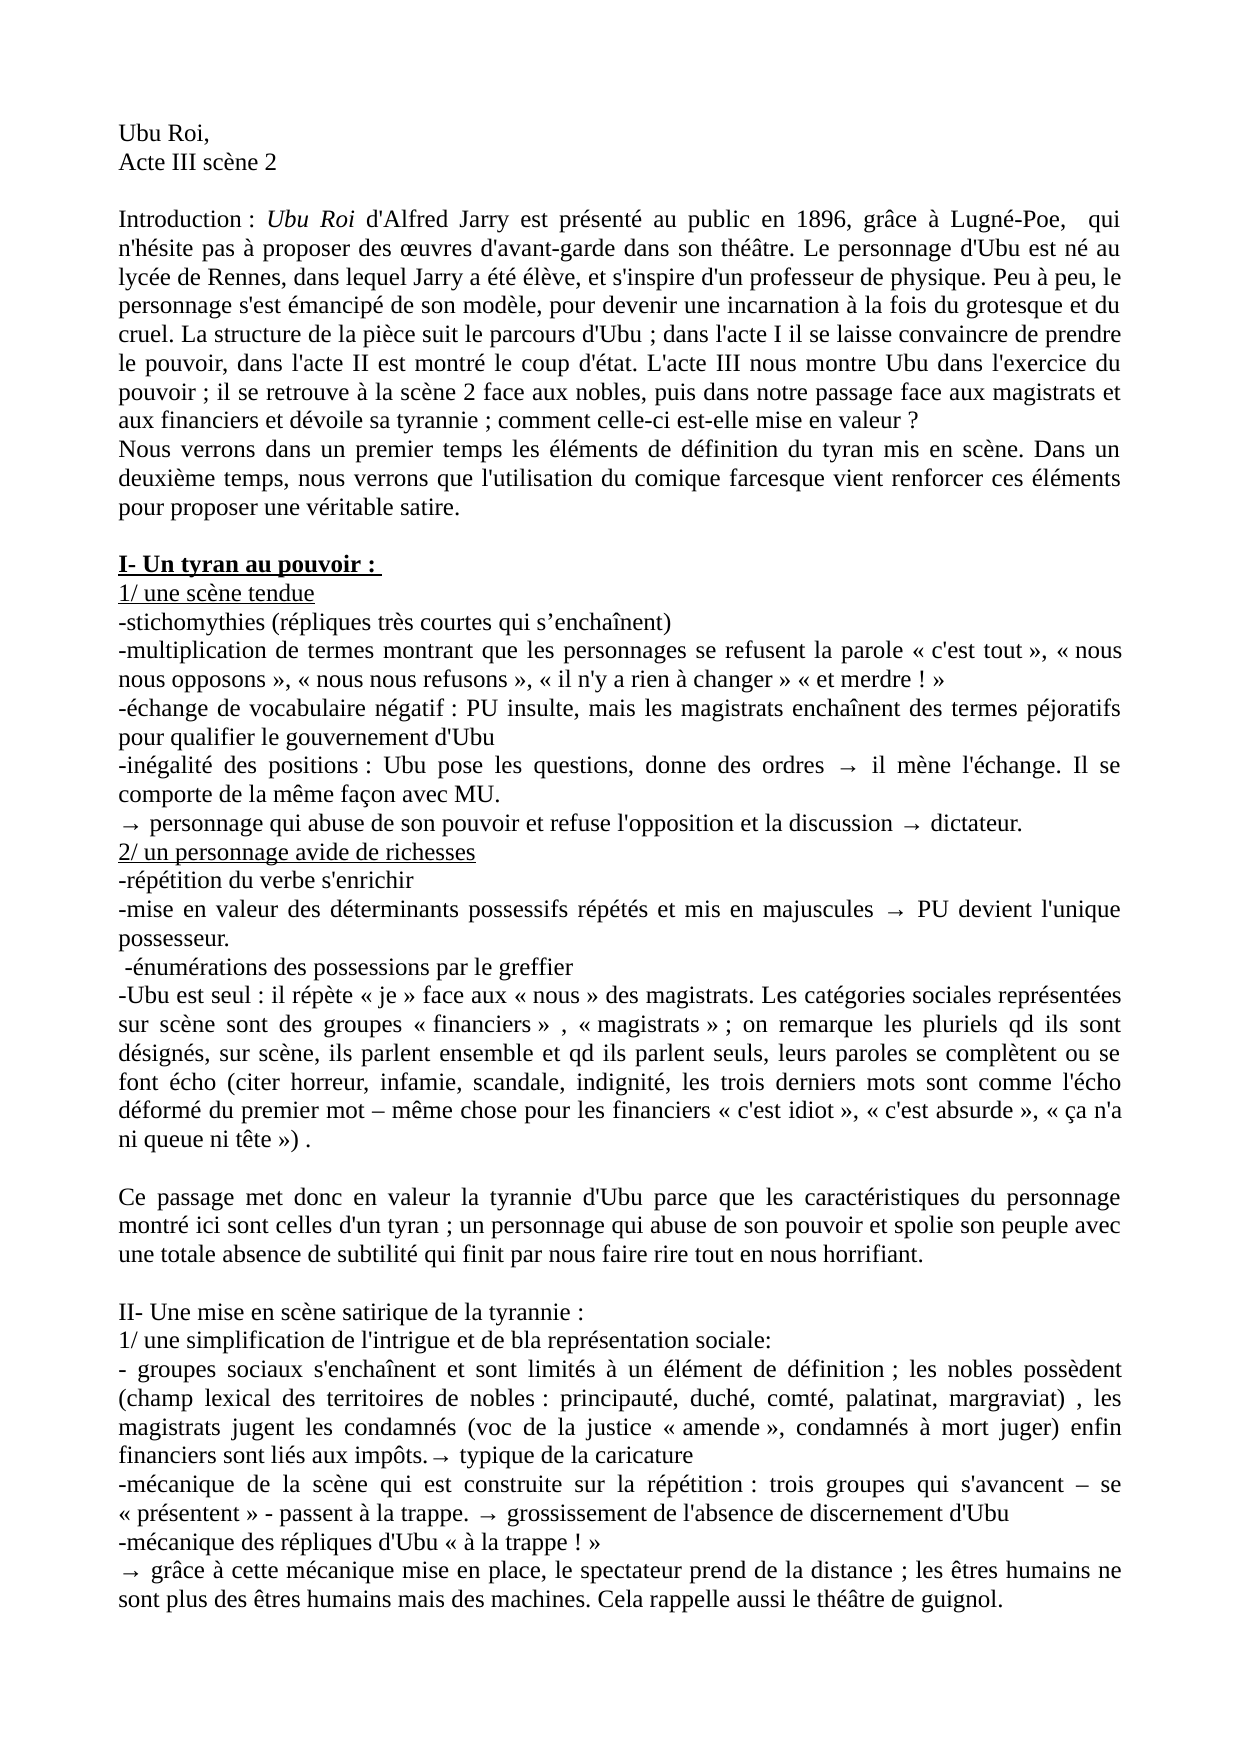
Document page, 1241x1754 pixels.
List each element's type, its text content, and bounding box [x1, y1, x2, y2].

text -mécanique des répliques d'Ubu « à la trappe ! » [118, 1527, 1122, 1556]
text -échange de vocabulaire négatif : PU insulte, mais les magistrats enchaînent des termes péjoratifs pour qualifier le gouvernement d'Ubu [118, 693, 1122, 751]
text -énumérations des possessions par le greffier [118, 952, 1122, 981]
text -multiplication de termes montrant que les personnages se refusent la parole « c'est tout », « nous nous opposons », « nous nous refusons », « il n'y a rien à changer » « et merdre ! » [118, 636, 1122, 693]
text Nous verrons dans un premier temps les éléments de définition du tyran mis en scène. Dans un deuxième temps, nous verrons que l'utilisation du comique farcesque vient renforcer ces éléments pour proposer une véritable satire. [118, 434, 1122, 521]
text → grâce à cette mécanique mise en place, le spectateur prend de la distance ; les êtres humains ne sont plus des êtres humains mais des machines. Cela rappelle aussi le théâtre de guignol. [118, 1556, 1122, 1613]
text -mécanique de la scène qui est construite sur la répétition : trois groupes qui s'avancent – se « présentent » - passent à la trappe. → grossissement de l'absence de discernement d'Ubu [118, 1469, 1122, 1527]
text 1/ une simplification de l'intrigue et de bla représentation sociale: [118, 1326, 1122, 1354]
text -inégalité des positions : Ubu pose les questions, donne des ordres → il mène l'échange. Il se comporte de la même façon avec MU. [118, 751, 1122, 808]
text -Ubu est seul : il répète « je » face aux « nous » des magistrats. Les catégories sociales représentées sur scène sont des groupes « financiers » , « magistrats » ; on remarque les pluriels qd ils sont désignés, sur scène, ils parlent ensemble et qd ils parlent seuls, leurs paroles se complètent ou se font écho (citer horreur, infamie, scandale, indignité, les trois derniers mots sont comme l'écho déformé du premier mot – même chose pour les financiers « c'est idiot », « c'est absurde », « ça n'a ni queue ni tête ») . [118, 981, 1122, 1153]
text Ce passage met donc en valeur la tyrannie d'Ubu parce que les caractéristiques du personnage montré ici sont celles d'un tyran ; un personnage qui abuse de son pouvoir et spolie son peuple avec une totale absence de subtilité qui finit par nous faire rire tout en nous horrifiant. [118, 1182, 1122, 1268]
text I- Un tyran au pouvoir : [118, 549, 1122, 578]
text -stichomythies (répliques très courtes qui s’enchaînent) [118, 607, 1122, 636]
text 1/ une scène tendue [118, 578, 1122, 607]
text -mise en valeur des déterminants possessifs répétés et mis en majuscules → PU devient l'unique possesseur. [118, 894, 1122, 952]
text → personnage qui abuse de son pouvoir et refuse l'opposition et la discussion → dictateur. [118, 808, 1122, 837]
text Ubu Roi, [118, 118, 1122, 147]
text II- Une mise en scène satirique de la tyrannie : [118, 1297, 1122, 1326]
text - groupes sociaux s'enchaînent et sont limités à un élément de définition ; les nobles possèdent (champ lexical des territoires de nobles : principauté, duché, comté, palatinat, margraviat) , les magistrats jugent les condamnés (voc de la justice « amende », condamnés à mort juger) enfin financiers sont liés aux impôts.→ typique de la caricature [118, 1354, 1122, 1469]
text Introduction : Ubu Roi d'Alfred Jarry est présenté au public en 1896, grâce à Lugné-Poe, qui n'hésite pas à proposer des œuvres d'avant-garde dans son théâtre. Le personnage d'Ubu est né au lycée de Rennes, dans lequel Jarry a été élève, et s'inspire d'un professeur de physique. Peu à peu, le personnage s'est émancipé de son modèle, pour devenir une incarnation à la fois du grotesque et du cruel. La structure de la pièce suit le parcours d'Ubu ; dans l'acte I il se laisse convaincre de prendre le pouvoir, dans l'acte II est montré le coup d'état. L'acte III nous montre Ubu dans l'exercice du pouvoir ; il se retrouve à la scène 2 face aux nobles, puis dans notre passage face aux magistrats et aux financiers et dévoile sa tyrannie ; comment celle-ci est-elle mise en valeur ? [118, 204, 1122, 434]
text Acte III scène 2 [118, 147, 1122, 176]
text -répétition du verbe s'enrichir [118, 866, 1122, 894]
text 2/ un personnage avide de richesses [118, 837, 1122, 866]
